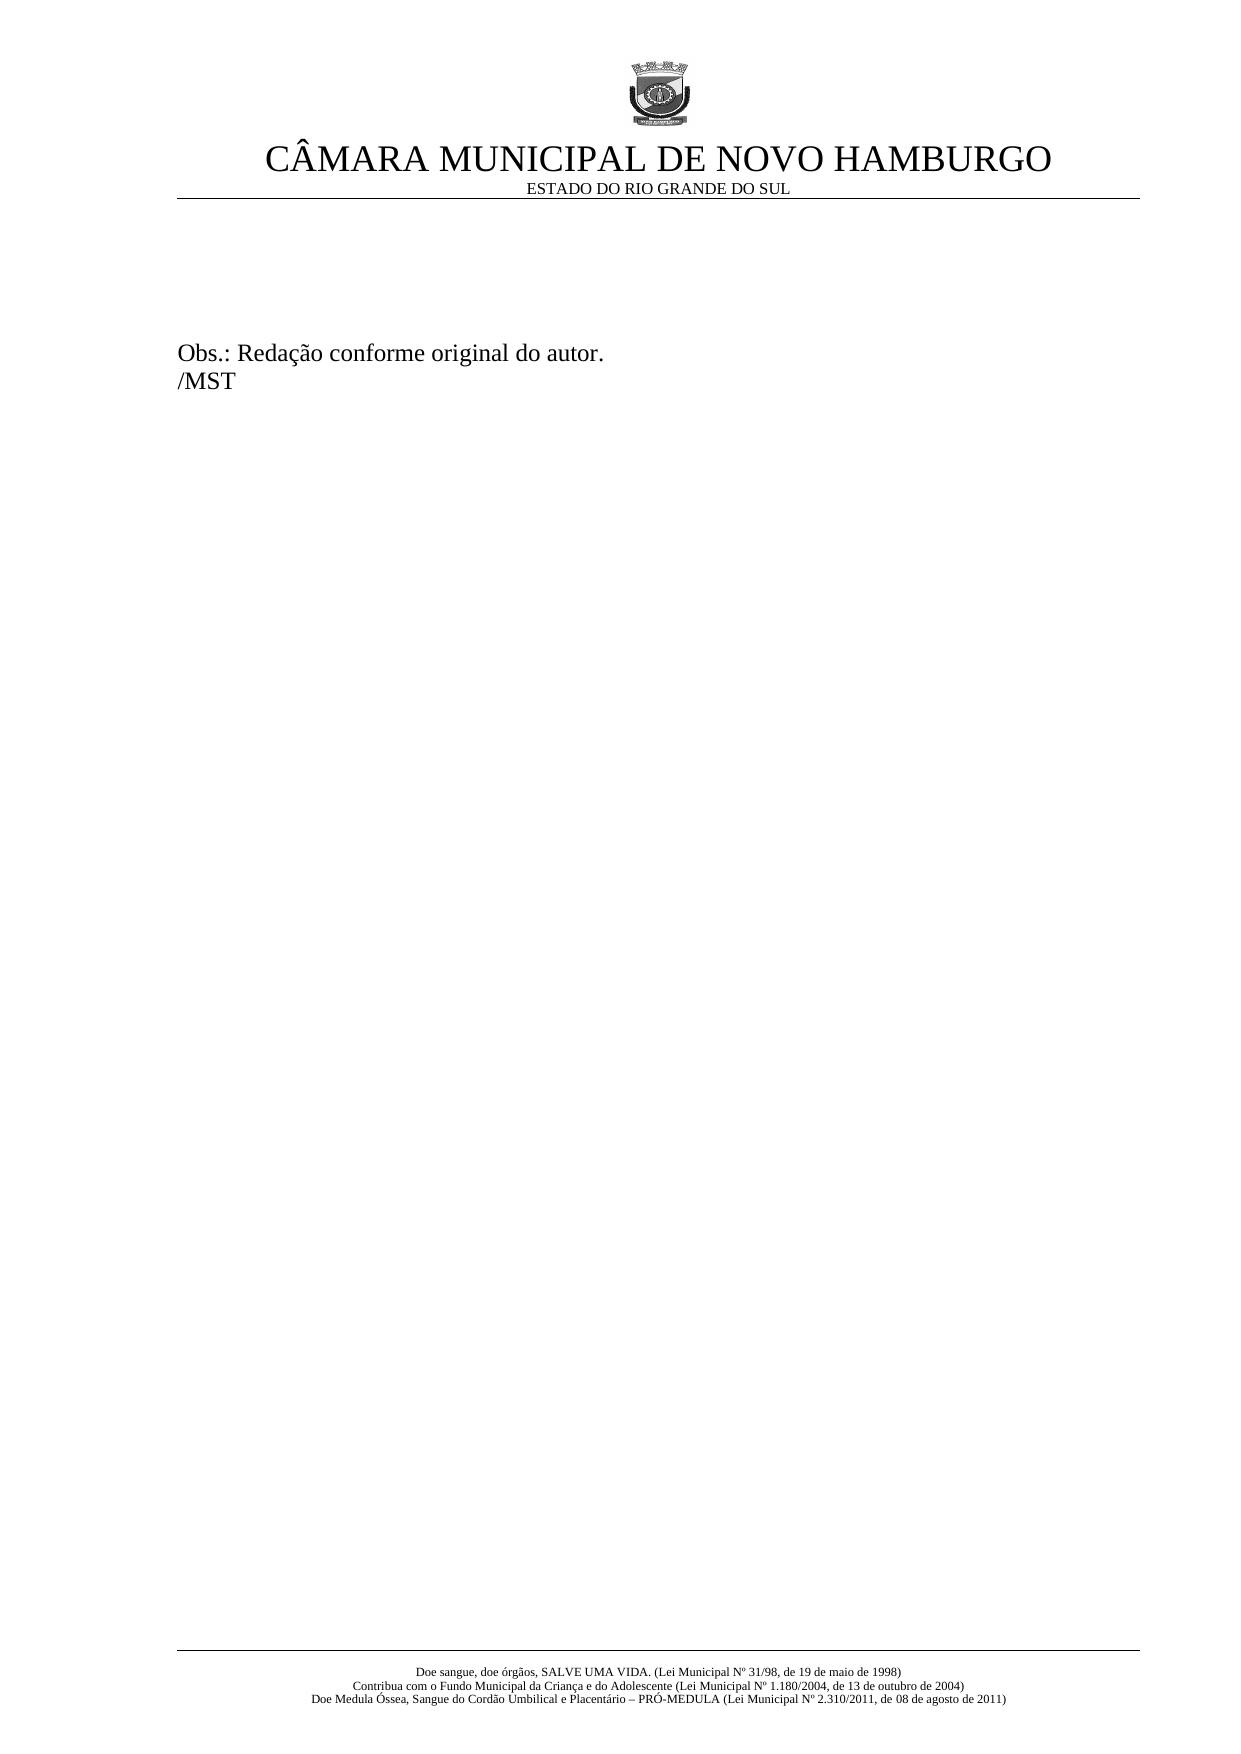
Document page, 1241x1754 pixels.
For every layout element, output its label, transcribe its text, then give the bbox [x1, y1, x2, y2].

text /MST [177, 367, 1140, 394]
text Obs.: Redação conforme original do autor. [177, 339, 1140, 367]
